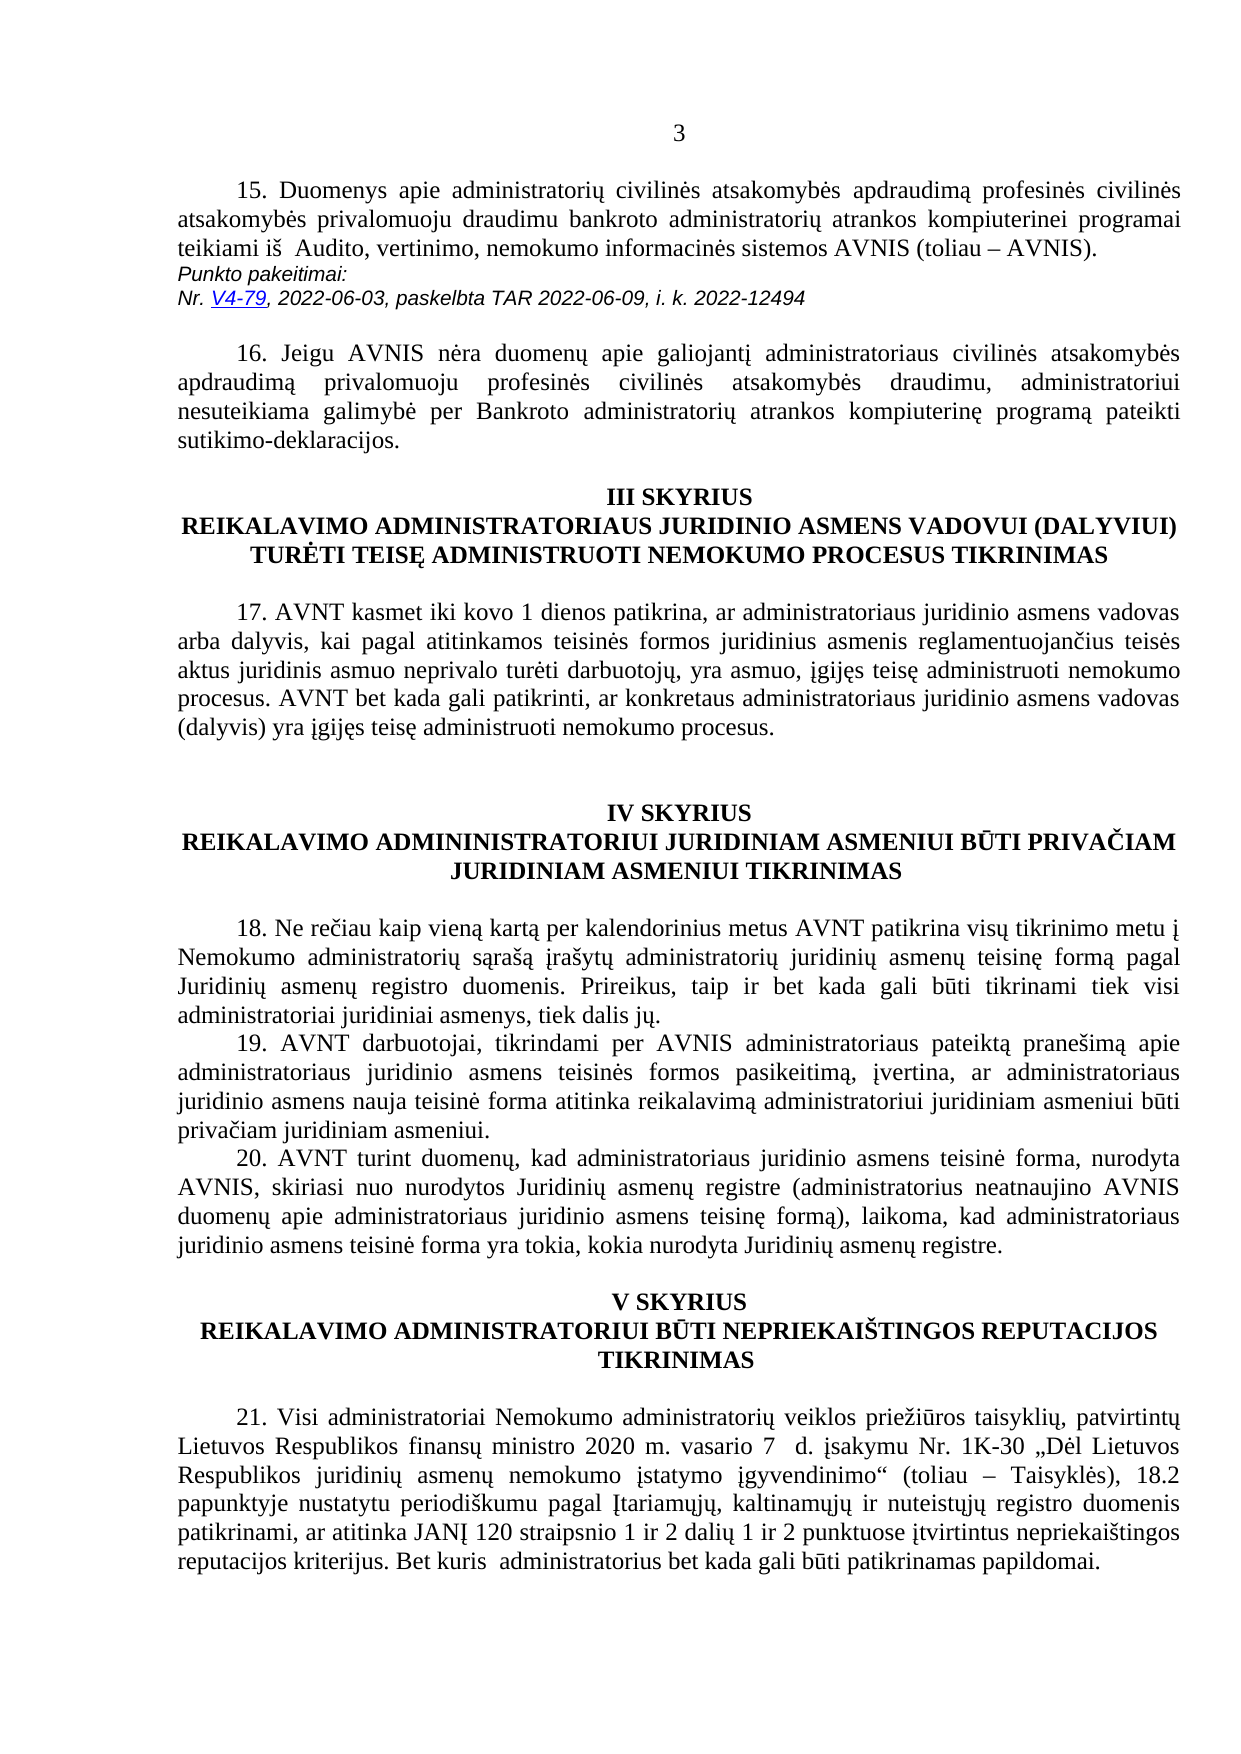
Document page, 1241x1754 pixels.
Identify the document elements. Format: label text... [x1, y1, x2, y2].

text III SKYRIUS [177, 482, 1181, 511]
text REIKALAVIMO ADMINISTRATORIAUS JURIDINIO ASMENS VADOVUI (DALYVIUI) TURĖTI TEISĘ ADMINISTRUOTI NEMOKUMO PROCESUS TIKRINIMAS [177, 511, 1181, 568]
text IV SKYRIUS [177, 798, 1181, 827]
text Punkto pakeitimai: [177, 262, 1181, 286]
text 20. AVNT turint duomenų, kad administratoriaus juridinio asmens teisinė forma, nurodyta AVNIS, skiriasi nuo nurodytos Juridinių asmenų registre (administratorius neatnaujino AVNIS duomenų apie administratoriaus juridinio asmens teisinę formą), laikoma, kad administratoriaus juridinio asmens teisinė forma yra tokia, kokia nurodyta Juridinių asmenų registre. [177, 1143, 1181, 1258]
text 16. Jeigu AVNIS nėra duomenų apie galiojantį administratoriaus civilinės atsakomybės apdraudimą privalomuoju profesinės civilinės atsakomybės draudimu, administratoriui nesuteikiama galimybė per Bankroto administratorių atrankos kompiuterinę programą pateikti sutikimo-deklaracijos. [177, 338, 1181, 453]
text V SKYRIUS [177, 1287, 1181, 1316]
text 15. Duomenys apie administratorių civilinės atsakomybės apdraudimą profesinės civilinės atsakomybės privalomuoju draudimu bankroto administratorių atrankos kompiuterinei programai teikiami iš Audito, vertinimo, nemokumo informacinės sistemos AVNIS (toliau – AVNIS). [177, 176, 1181, 262]
text REIKALAVIMO ADMININISTRATORIUI JURIDINIAM ASMENIUI BŪTI PRIVAČIAM JURIDINIAM ASMENIUI TIKRINIMAS [177, 827, 1181, 885]
text Nr. V4-79, 2022-06-03, paskelbta TAR 2022-06-09, i. k. 2022-12494 [177, 286, 1181, 310]
text 17. AVNT kasmet iki kovo 1 dienos patikrina, ar administratoriaus juridinio asmens vadovas arba dalyvis, kai pagal atitinkamos teisinės formos juridinius asmenis reglamentuojančius teisės aktus juridinis asmuo neprivalo turėti darbuotojų, yra asmuo, įgijęs teisę administruoti nemokumo procesus. AVNT bet kada gali patikrinti, ar konkretaus administratoriaus juridinio asmens vadovas (dalyvis) yra įgijęs teisę administruoti nemokumo procesus. [177, 597, 1181, 741]
text 18. Ne rečiau kaip vieną kartą per kalendorinius metus AVNT patikrina visų tikrinimo metu į Nemokumo administratorių sąrašą įrašytų administratorių juridinių asmenų teisinę formą pagal Juridinių asmenų registro duomenis. Prireikus, taip ir bet kada gali būti tikrinami tiek visi administratoriai juridiniai asmenys, tiek dalis jų. [177, 913, 1181, 1028]
text 19. AVNT darbuotojai, tikrindami per AVNIS administratoriaus pateiktą pranešimą apie administratoriaus juridinio asmens teisinės formos pasikeitimą, įvertina, ar administratoriaus juridinio asmens nauja teisinė forma atitinka reikalavimą administratoriui juridiniam asmeniui būti privačiam juridiniam asmeniui. [177, 1028, 1181, 1143]
text REIKALAVIMO ADMINISTRATORIUI BŪTI NEPRIEKAIŠTINGOS REPUTACIJOS TIKRINIMAS [177, 1316, 1181, 1373]
text 21. Visi administratoriai Nemokumo administratorių veiklos priežiūros taisyklių, patvirtintų Lietuvos Respublikos finansų ministro 2020 m. vasario 7 d. įsakymu Nr. 1K-30 „Dėl Lietuvos Respublikos juridinių asmenų nemokumo įstatymo įgyvendinimo“ (toliau – Taisyklės), 18.2 papunktyje nustatytu periodiškumu pagal Įtariamųjų, kaltinamųjų ir nuteistųjų registro duomenis patikrinami, ar atitinka JANĮ 120 straipsnio 1 ir 2 dalių 1 ir 2 punktuose įtvirtintus nepriekaištingos reputacijos kriterijus. Bet kuris administratorius bet kada gali būti patikrinamas papildomai. [177, 1402, 1181, 1575]
